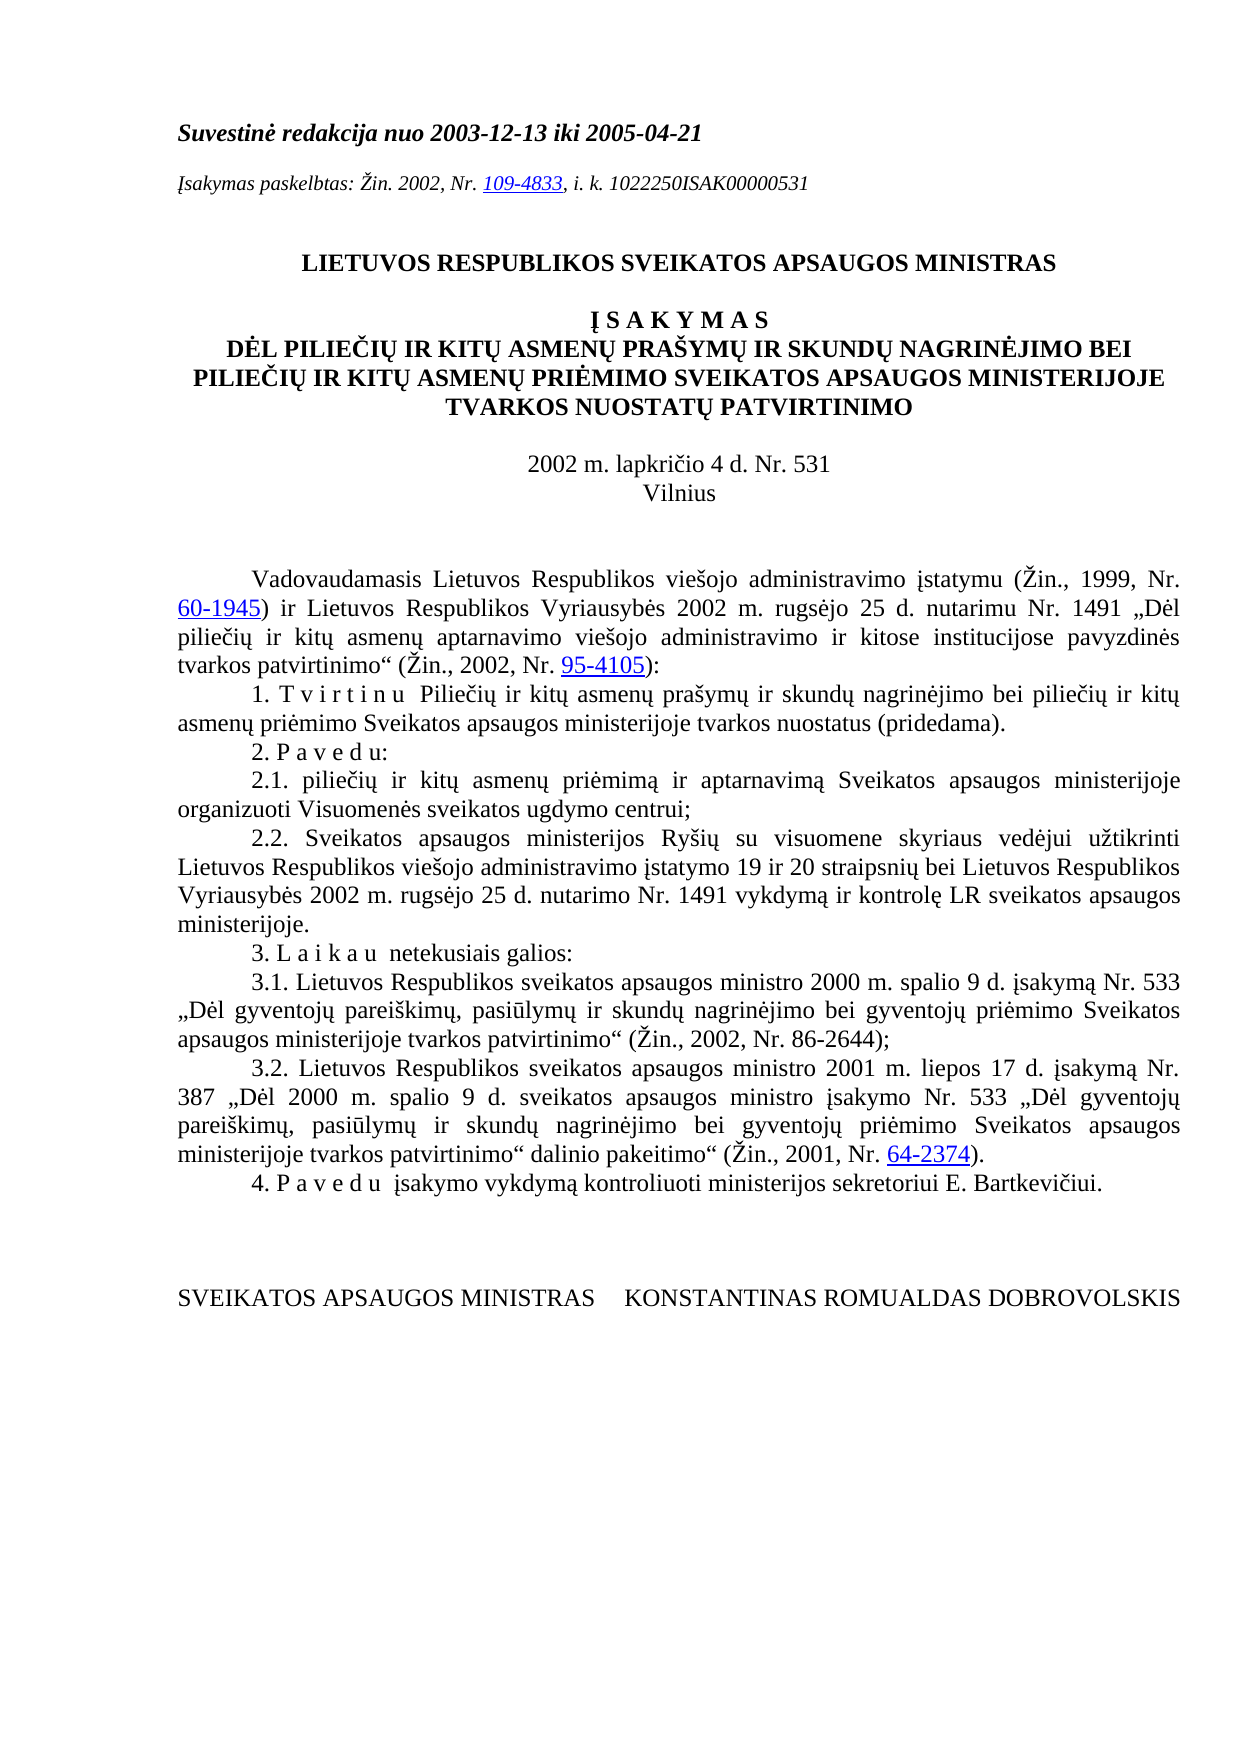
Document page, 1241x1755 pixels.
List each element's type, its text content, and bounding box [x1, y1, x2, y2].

text 3.2. Lietuvos Respublikos sveikatos apsaugos ministro 2001 m. liepos 17 d. įsakymą Nr. 387 „Dėl 2000 m. spalio 9 d. sveikatos apsaugos ministro įsakymo Nr. 533 „Dėl gyventojų pareiškimų, pasiūlymų ir skundų nagrinėjimo bei gyventojų priėmimo Sveikatos apsaugos ministerijoje tvarkos patvirtinimo“ dalinio pakeitimo“ (Žin., 2001, Nr. 64-2374). [177, 1053, 1181, 1168]
text 4. Pavedu įsakymo vykdymą kontroliuoti ministerijos sekretoriui E. Bartkevičiui. [177, 1168, 1181, 1197]
text 2.2. Sveikatos apsaugos ministerijos Ryšių su visuomene skyriaus vedėjui užtikrinti Lietuvos Respublikos viešojo administravimo įstatymo 19 ir 20 straipsnių bei Lietuvos Respublikos Vyriausybės 2002 m. rugsėjo 25 d. nutarimo Nr. 1491 vykdymą ir kontrolę LR sveikatos apsaugos ministerijoje. [177, 823, 1181, 938]
text Vadovaudamasis Lietuvos Respublikos viešojo administravimo įstatymu (Žin., 1999, Nr. 60-1945) ir Lietuvos Respublikos Vyriausybės 2002 m. rugsėjo 25 d. nutarimu Nr. 1491 „Dėl piliečių ir kitų asmenų aptarnavimo viešojo administravimo ir kitose institucijose pavyzdinės tvarkos patvirtinimo“ (Žin., 2002, Nr. 95-4105): [177, 564, 1181, 679]
text 2.1. piliečių ir kitų asmenų priėmimą ir aptarnavimą Sveikatos apsaugos ministerijoje organizuoti Visuomenės sveikatos ugdymo centrui; [177, 765, 1181, 823]
text SVEIKATOS APSAUGOS MINISTRAS KONSTANTINAS ROMUALDAS DOBROVOLSKIS [177, 1283, 1181, 1312]
text 3. Laikau netekusiais galios: [177, 938, 1181, 967]
text Suvestinė redakcija nuo 2003-12-13 iki 2005-04-21 [177, 118, 1181, 147]
text Vilnius [177, 478, 1181, 507]
text 1. Tvirtinu Piliečių ir kitų asmenų prašymų ir skundų nagrinėjimo bei piliečių ir kitų asmenų priėmimo Sveikatos apsaugos ministerijoje tvarkos nuostatus (pridedama). [177, 679, 1181, 737]
text 3.1. Lietuvos Respublikos sveikatos apsaugos ministro 2000 m. spalio 9 d. įsakymą Nr. 533 „Dėl gyventojų pareiškimų, pasiūlymų ir skundų nagrinėjimo bei gyventojų priėmimo Sveikatos apsaugos ministerijoje tvarkos patvirtinimo“ (Žin., 2002, Nr. 86-2644); [177, 967, 1181, 1053]
text 2. Pavedu: [177, 737, 1181, 765]
text Įsakymas paskelbtas: Žin. 2002, Nr. 109-4833, i. k. 1022250ISAK00000531 [177, 171, 1181, 195]
text 2002 m. lapkričio 4 d. Nr. 531 [177, 449, 1181, 478]
text DĖL PILIEČIŲ IR KITŲ ASMENŲ PRAŠYMŲ IR SKUNDŲ NAGRINĖJIMO BEI PILIEČIŲ IR KITŲ ASMENŲ PRIĖMIMO SVEIKATOS APSAUGOS MINISTERIJOJE TVARKOS NUOSTATŲ PATVIRTINIMO [177, 334, 1181, 420]
text Į S A K Y M A S [177, 305, 1181, 334]
text LIETUVOS RESPUBLIKOS SVEIKATOS APSAUGOS MINISTRAS [177, 248, 1181, 277]
